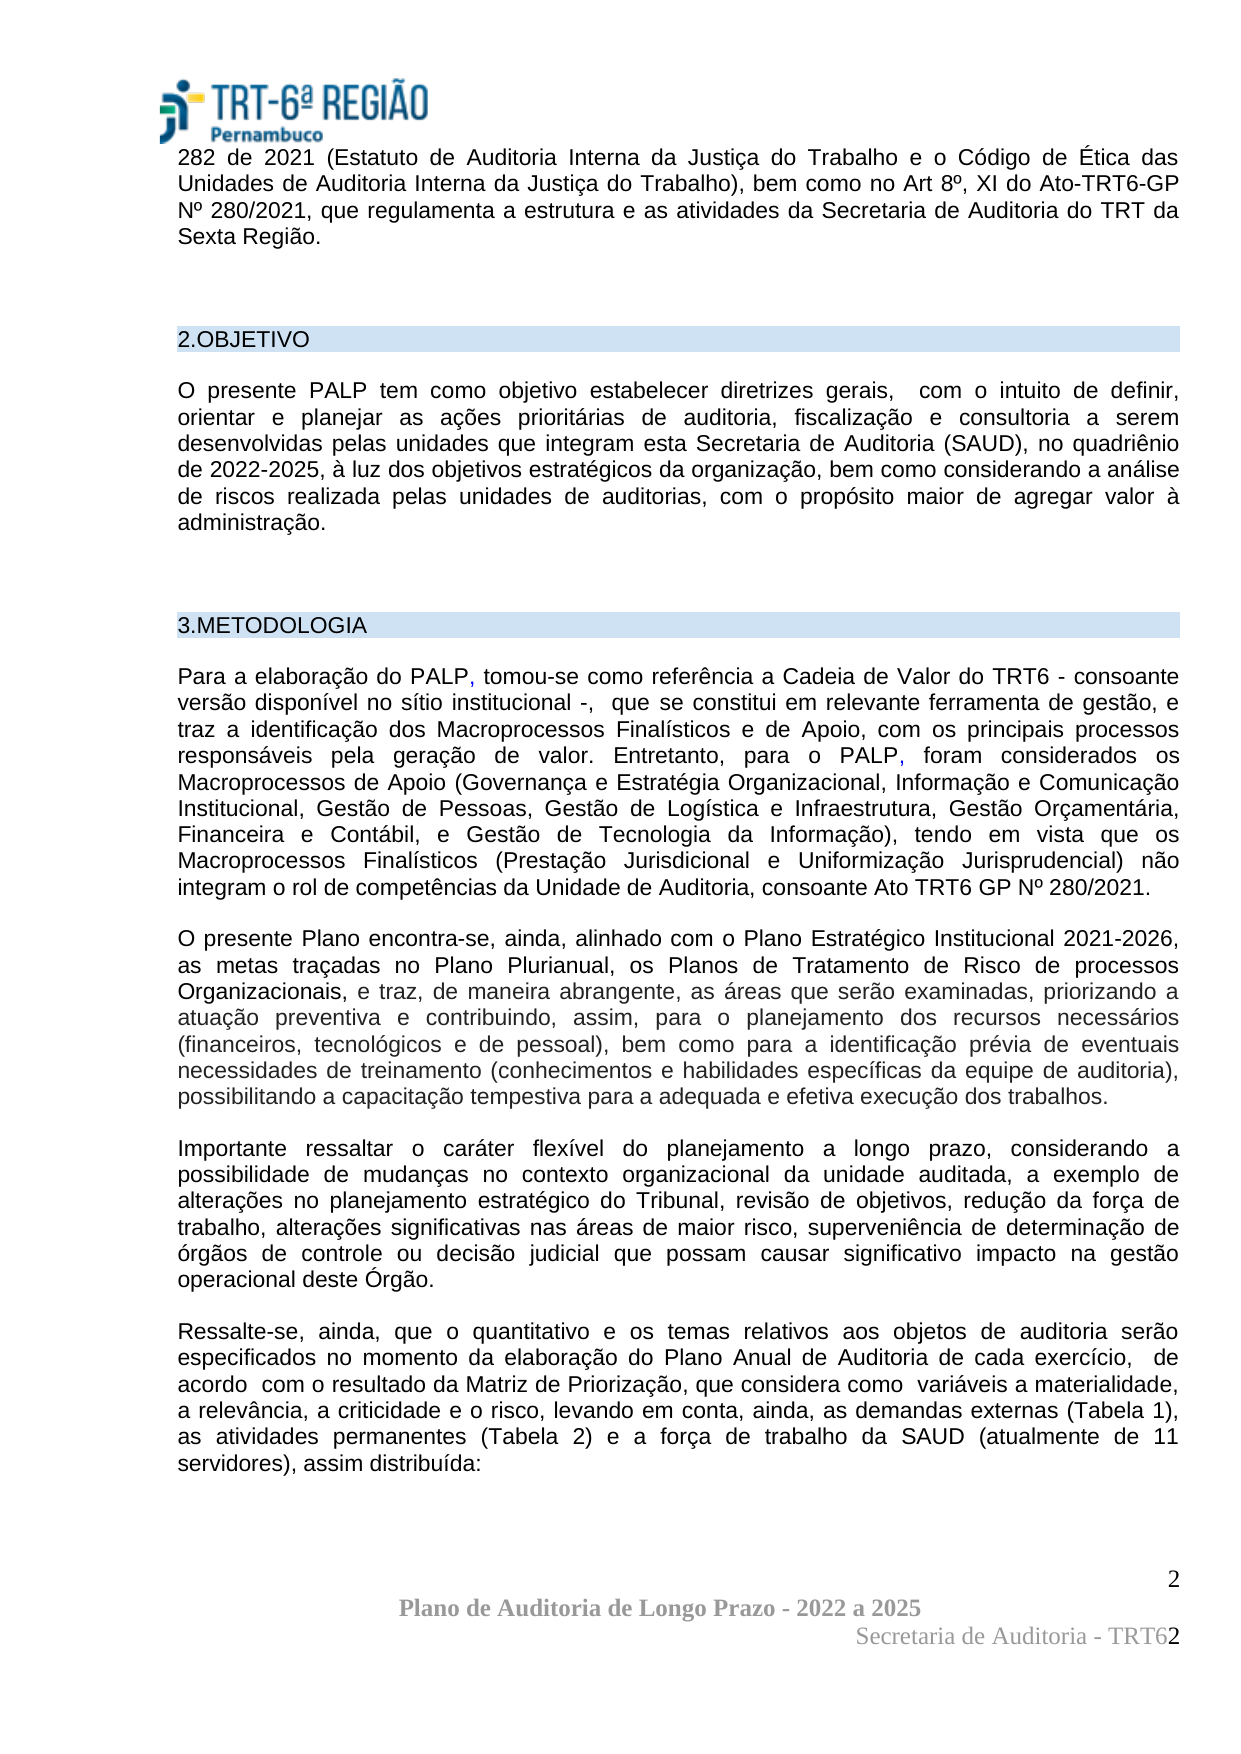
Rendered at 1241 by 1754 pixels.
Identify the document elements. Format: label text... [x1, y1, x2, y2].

subtitle 282 de 2021 (Estatuto de Auditoria Interna da Justiça do Trabalho e o Código de Ética das Unidades de Auditoria Interna da Justiça do Trabalho), bem como no Art 8º, XI do Ato-TRT6-GP Nº 280/2021, que regulamenta a estrutura e as atividades da Secretaria de Auditoria do TRT da Sexta Região. [177, 144, 1180, 249]
subtitle O presente Plano encontra-se, ainda, alinhado com o Plano Estratégico Institucional 2021-2026, as metas traçadas no Plano Plurianual, os Planos de Tratamento de Risco de processos Organizacionais, e traz, de maneira abrangente, as áreas que serão examinadas, priorizando a atuação preventiva e contribuindo, assim, para o planejamento dos recursos necessários (financeiros, tecnológicos e de pessoal), bem como para a identificação prévia de eventuais necessidades de treinamento (conhecimentos e habilidades específicas da equipe de auditoria), possibilitando a capacitação tempestiva para a adequada e efetiva execução dos trabalhos. [177, 925, 1180, 1110]
subtitle O presente PALP tem como objetivo estabelecer diretrizes gerais, com o intuito de definir, orientar e planejar as ações prioritárias de auditoria, fiscalização e consultoria a serem desenvolvidas pelas unidades que integram esta Secretaria de Auditoria (SAUD), no quadriênio de 2022-2025, à luz dos objetivos estratégicos da organização, bem como considerando a análise de riscos realizada pelas unidades de auditorias, com o propósito maior de agregar valor à administração. [177, 377, 1180, 535]
subtitle 3.METODOLOGIA [177, 612, 1180, 638]
picture [159, 75, 428, 144]
subtitle Importante ressaltar o caráter flexível do planejamento a longo prazo, considerando a possibilidade de mudanças no contexto organizacional da unidade auditada, a exemplo de alterações no planejamento estratégico do Tribunal, revisão de objetivos, redução da força de trabalho, alterações significativas nas áreas de maior risco, superveniência de determinação de órgãos de controle ou decisão judicial que possam causar significativo impacto na gestão operacional deste Órgão. [177, 1135, 1180, 1293]
subtitle 2.OBJETIVO [177, 326, 1180, 352]
subtitle Para a elaboração do PALP, tomou-se como referência a Cadeia de Valor do TRT6 - consoante versão disponível no sítio institucional -, que se constitui em relevante ferramenta de gestão, e traz a identificação dos Macroprocessos Finalísticos e de Apoio, com os principais processos responsáveis pela geração de valor. Entretanto, para o PALP, foram considerados os Macroprocessos de Apoio (Governança e Estratégia Organizacional, Informação e Comunicação Institucional, Gestão de Pessoas, Gestão de Logística e Infraestrutura, Gestão Orçamentária, Financeira e Contábil, e Gestão de Tecnologia da Informação), tendo em vista que os Macroprocessos Finalísticos (Prestação Jurisdicional e Uniformização Jurisprudencial) não integram o rol de competências da Unidade de Auditoria, consoante Ato TRT6 GP Nº 280/2021. [177, 663, 1180, 900]
subtitle Ressalte-se, ainda, que o quantitativo e os temas relativos aos objetos de auditoria serão especificados no momento da elaboração do Plano Anual de Auditoria de cada exercício, de acordo com o resultado da Matriz de Priorização, que considera como variáveis a materialidade, a relevância, a criticidade e o risco, levando em conta, ainda, as demandas externas (Tabela 1), as atividades permanentes (Tabela 2) e a força de trabalho da SAUD (atualmente de 11 servidores), assim distribuída: [177, 1318, 1180, 1476]
